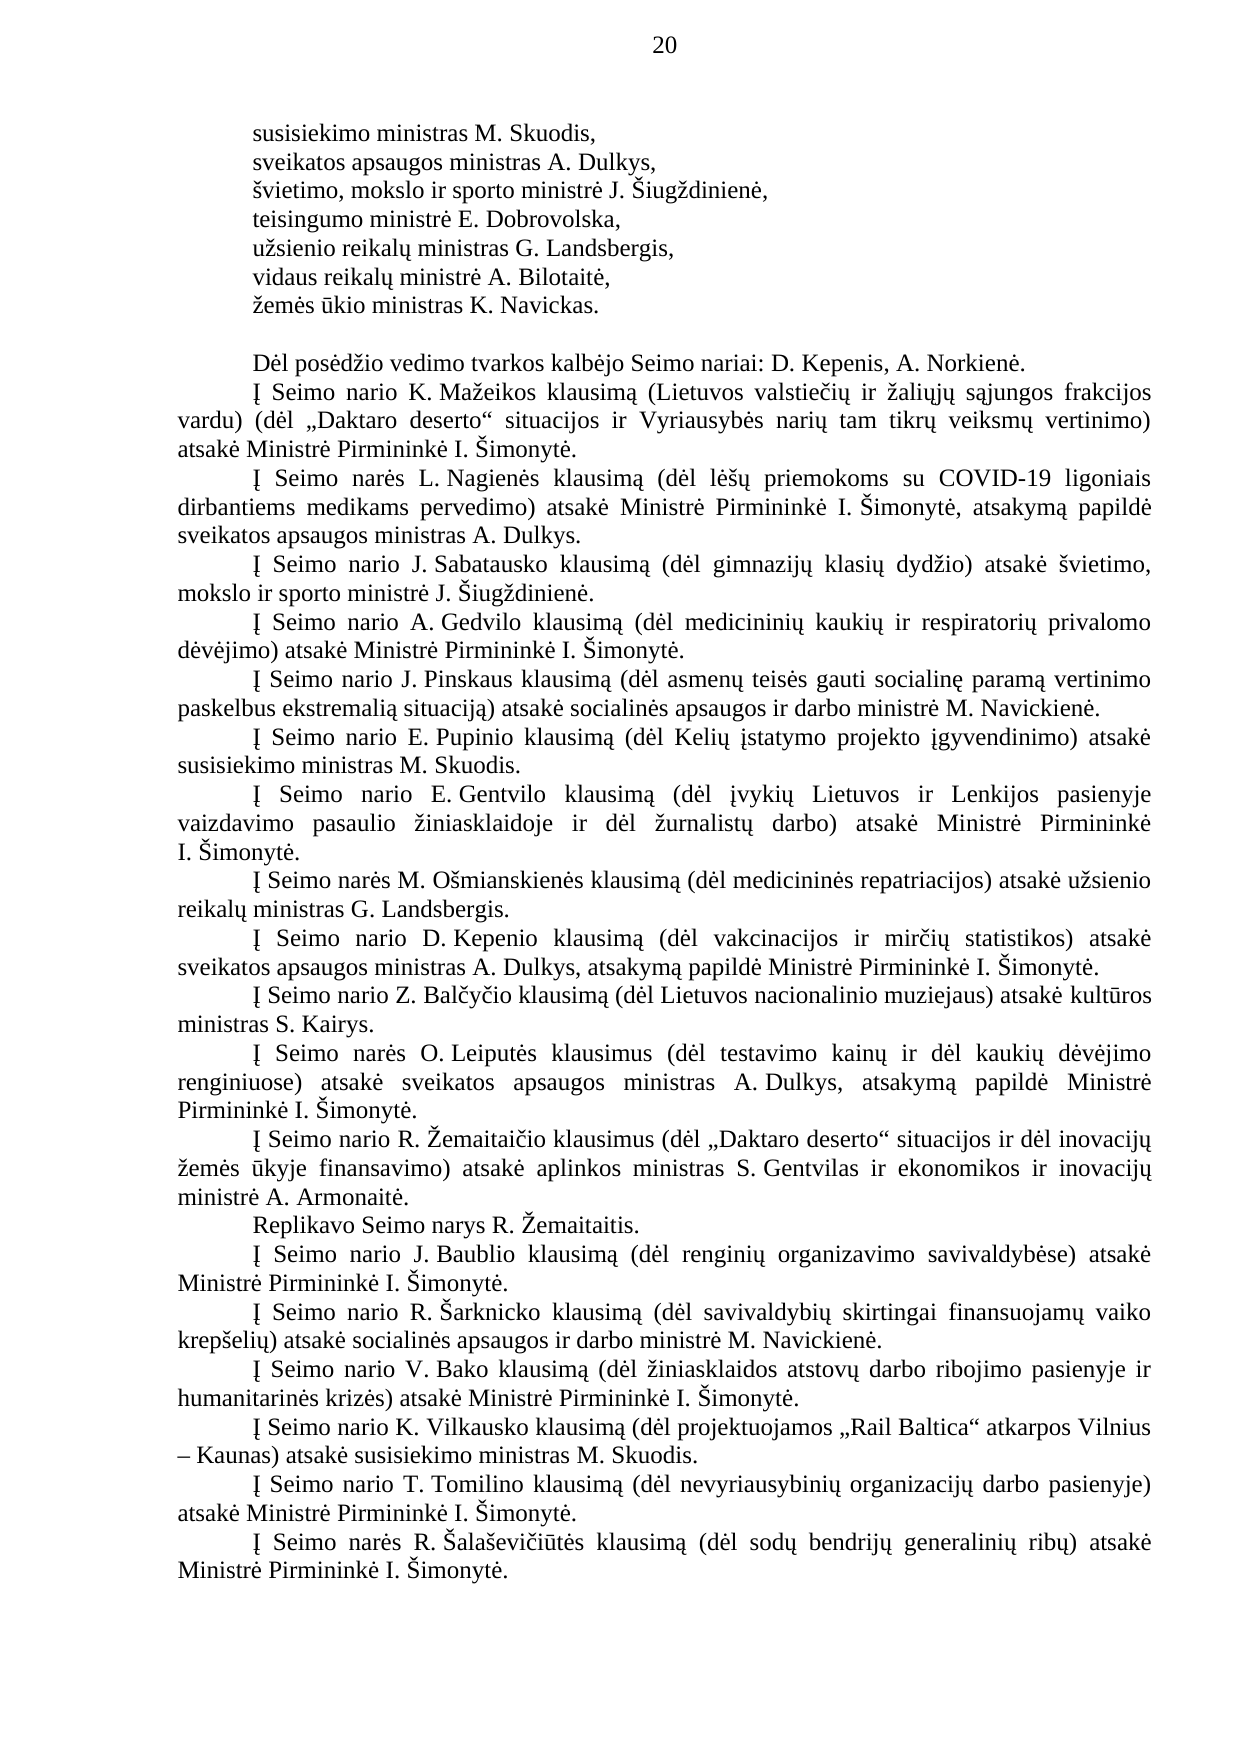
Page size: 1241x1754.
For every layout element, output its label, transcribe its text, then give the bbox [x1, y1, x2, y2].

text Į Seimo nario J. Sabatausko klausimą (dėl gimnazijų klasių dydžio) atsakė švietimo, mokslo ir sporto ministrė J. Šiugždinienė. [177, 549, 1152, 607]
text žemės ūkio ministras K. Navickas. [177, 291, 1152, 319]
text Replikavo Seimo narys R. Žemaitaitis. [177, 1211, 1152, 1239]
text Į Seimo nario K. Vilkausko klausimą (dėl projektuojamos „Rail Baltica“ atkarpos Vilnius – Kaunas) atsakė susisiekimo ministras M. Skuodis. [177, 1412, 1152, 1469]
text Į Seimo narės L. Nagienės klausimą (dėl lėšų priemokoms su COVID-19 ligoniais dirbantiems medikams pervedimo) atsakė Ministrė Pirmininkė I. Šimonytė, atsakymą papildė sveikatos apsaugos ministras A. Dulkys. [177, 463, 1152, 549]
text Į Seimo nario D. Kepenio klausimą (dėl vakcinacijos ir mirčių statistikos) atsakė sveikatos apsaugos ministras A. Dulkys, atsakymą papildė Ministrė Pirmininkė I. Šimonytė. [177, 923, 1152, 981]
text Į Seimo nario Z. Balčyčio klausimą (dėl Lietuvos nacionalinio muziejaus) atsakė kultūros ministras S. Kairys. [177, 981, 1152, 1038]
text Į Seimo nario K. Mažeikos klausimą (Lietuvos valstiečių ir žaliųjų sąjungos frakcijos vardu) (dėl „Daktaro deserto“ situacijos ir Vyriausybės narių tam tikrų veiksmų vertinimo) atsakė Ministrė Pirmininkė I. Šimonytė. [177, 377, 1152, 463]
text Į Seimo nario E. Pupinio klausimą (dėl Kelių įstatymo projekto įgyvendinimo) atsakė susisiekimo ministras M. Skuodis. [177, 722, 1152, 779]
text susisiekimo ministras M. Skuodis, [177, 118, 1152, 147]
text Į Seimo nario J. Baublio klausimą (dėl renginių organizavimo savivaldybėse) atsakė Ministrė Pirmininkė I. Šimonytė. [177, 1239, 1152, 1297]
text Į Seimo nario R. Šarknicko klausimą (dėl savivaldybių skirtingai finansuojamų vaiko krepšelių) atsakė socialinės apsaugos ir darbo ministrė M. Navickienė. [177, 1297, 1152, 1354]
text Į Seimo nario R. Žemaitaičio klausimus (dėl „Daktaro deserto“ situacijos ir dėl inovacijų žemės ūkyje finansavimo) atsakė aplinkos ministras S. Gentvilas ir ekonomikos ir inovacijų ministrė A. Armonaitė. [177, 1124, 1152, 1211]
text Į Seimo narės R. Šalaševičiūtės klausimą (dėl sodų bendrijų generalinių ribų) atsakė Ministrė Pirmininkė I. Šimonytė. [177, 1527, 1152, 1584]
text Dėl posėdžio vedimo tvarkos kalbėjo Seimo nariai: D. Kepenis, A. Norkienė. [177, 348, 1152, 377]
text Į Seimo narės O. Leiputės klausimus (dėl testavimo kainų ir dėl kaukių dėvėjimo renginiuose) atsakė sveikatos apsaugos ministras A. Dulkys, atsakymą papildė Ministrė Pirmininkė I. Šimonytė. [177, 1038, 1152, 1124]
text Į Seimo nario E. Gentvilo klausimą (dėl įvykių Lietuvos ir Lenkijos pasienyje vaizdavimo pasaulio žiniasklaidoje ir dėl žurnalistų darbo) atsakė Ministrė Pirmininkė I. Šimonytė. [177, 779, 1152, 866]
text Į Seimo narės M. Ošmianskienės klausimą (dėl medicininės repatriacijos) atsakė užsienio reikalų ministras G. Landsbergis. [177, 866, 1152, 923]
text Į Seimo nario V. Bako klausimą (dėl žiniasklaidos atstovų darbo ribojimo pasienyje ir humanitarinės krizės) atsakė Ministrė Pirmininkė I. Šimonytė. [177, 1354, 1152, 1412]
text sveikatos apsaugos ministras A. Dulkys, [177, 147, 1152, 176]
text Į Seimo nario J. Pinskaus klausimą (dėl asmenų teisės gauti socialinę paramą vertinimo paskelbus ekstremalią situaciją) atsakė socialinės apsaugos ir darbo ministrė M. Navickienė. [177, 664, 1152, 722]
text švietimo, mokslo ir sporto ministrė J. Šiugždinienė, [177, 176, 1152, 204]
text Į Seimo nario T. Tomilino klausimą (dėl nevyriausybinių organizacijų darbo pasienyje) atsakė Ministrė Pirmininkė I. Šimonytė. [177, 1469, 1152, 1527]
text vidaus reikalų ministrė A. Bilotaitė, [177, 262, 1152, 291]
text Į Seimo nario A. Gedvilo klausimą (dėl medicininių kaukių ir respiratorių privalomo dėvėjimo) atsakė Ministrė Pirmininkė I. Šimonytė. [177, 607, 1152, 664]
text teisingumo ministrė E. Dobrovolska, [177, 204, 1152, 233]
text užsienio reikalų ministras G. Landsbergis, [177, 233, 1152, 262]
